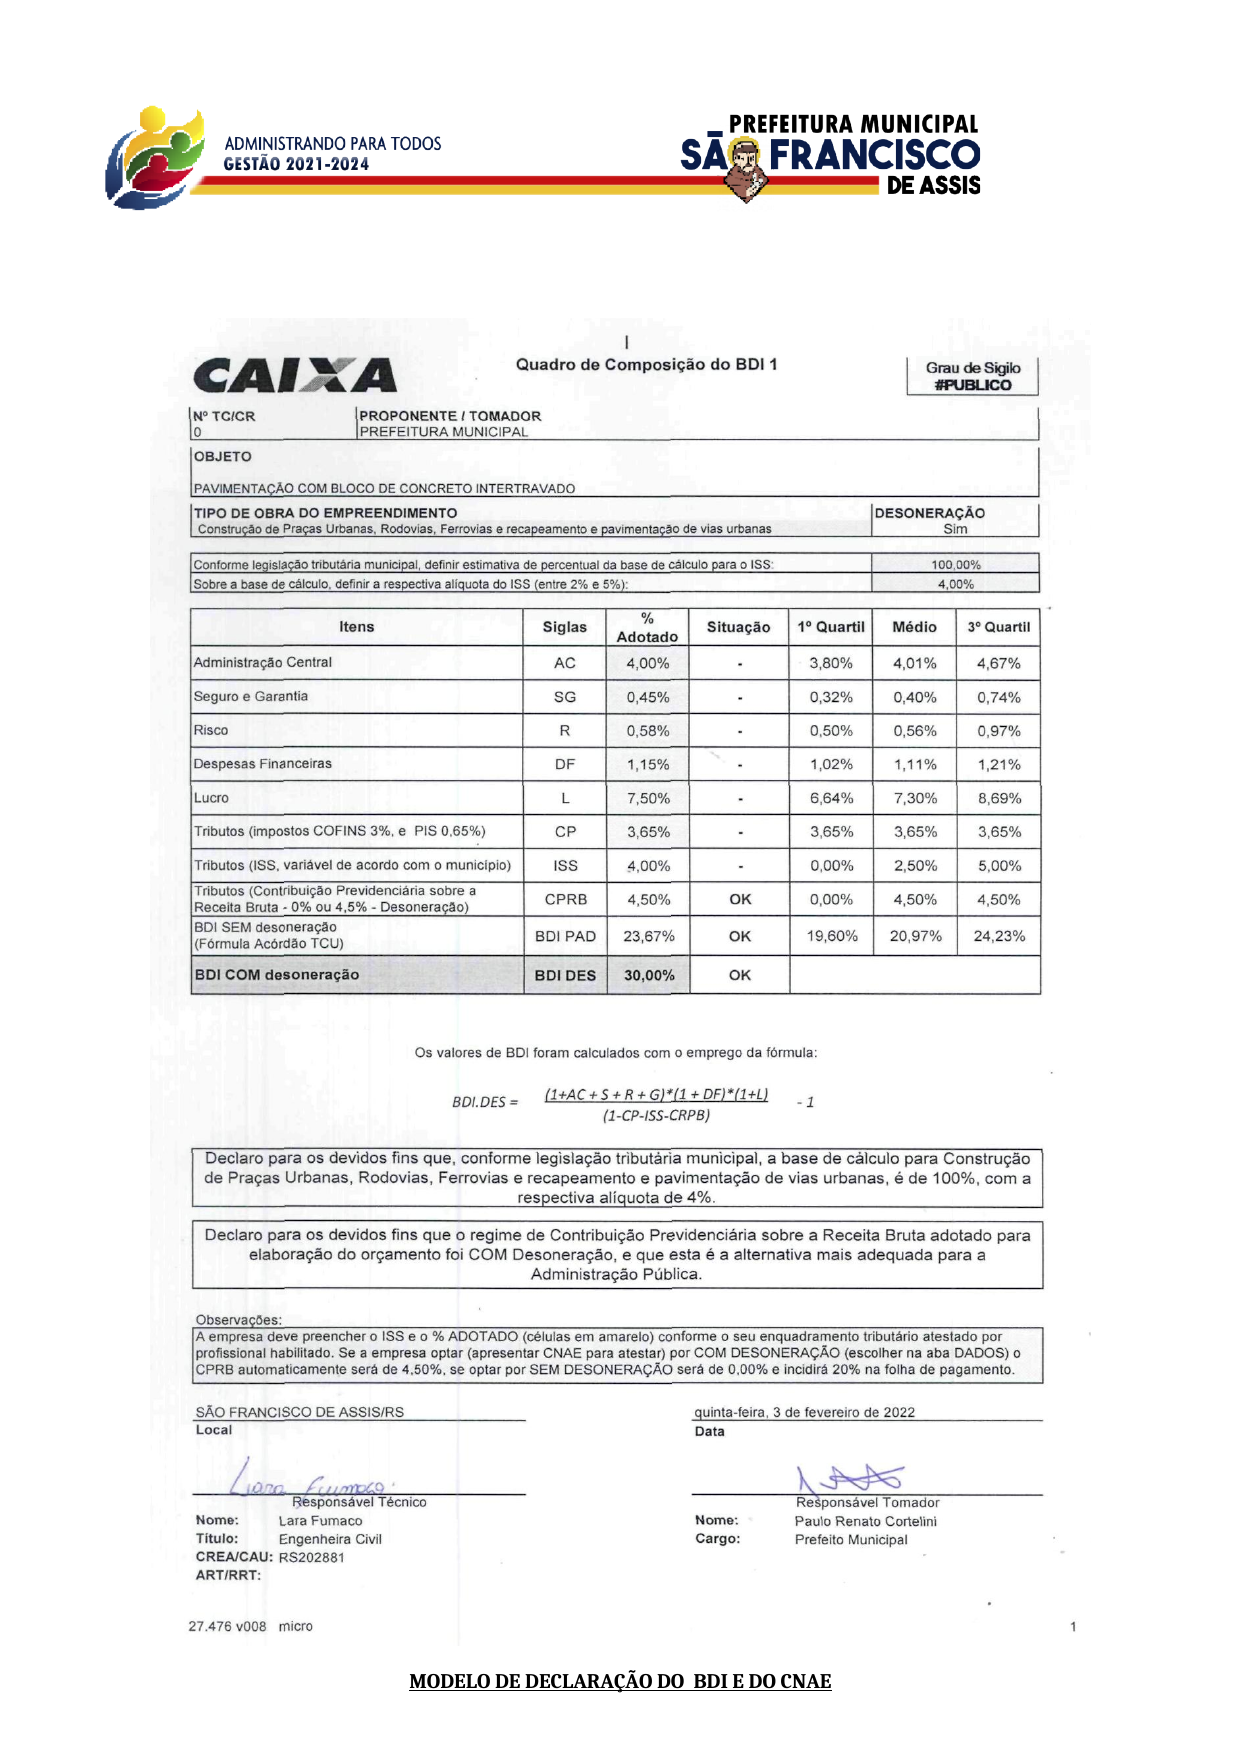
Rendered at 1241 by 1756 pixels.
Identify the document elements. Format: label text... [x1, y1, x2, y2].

text MODELO DE DECLARAÇÃO DO BDI E DO CNAE [64, 1669, 1176, 1693]
